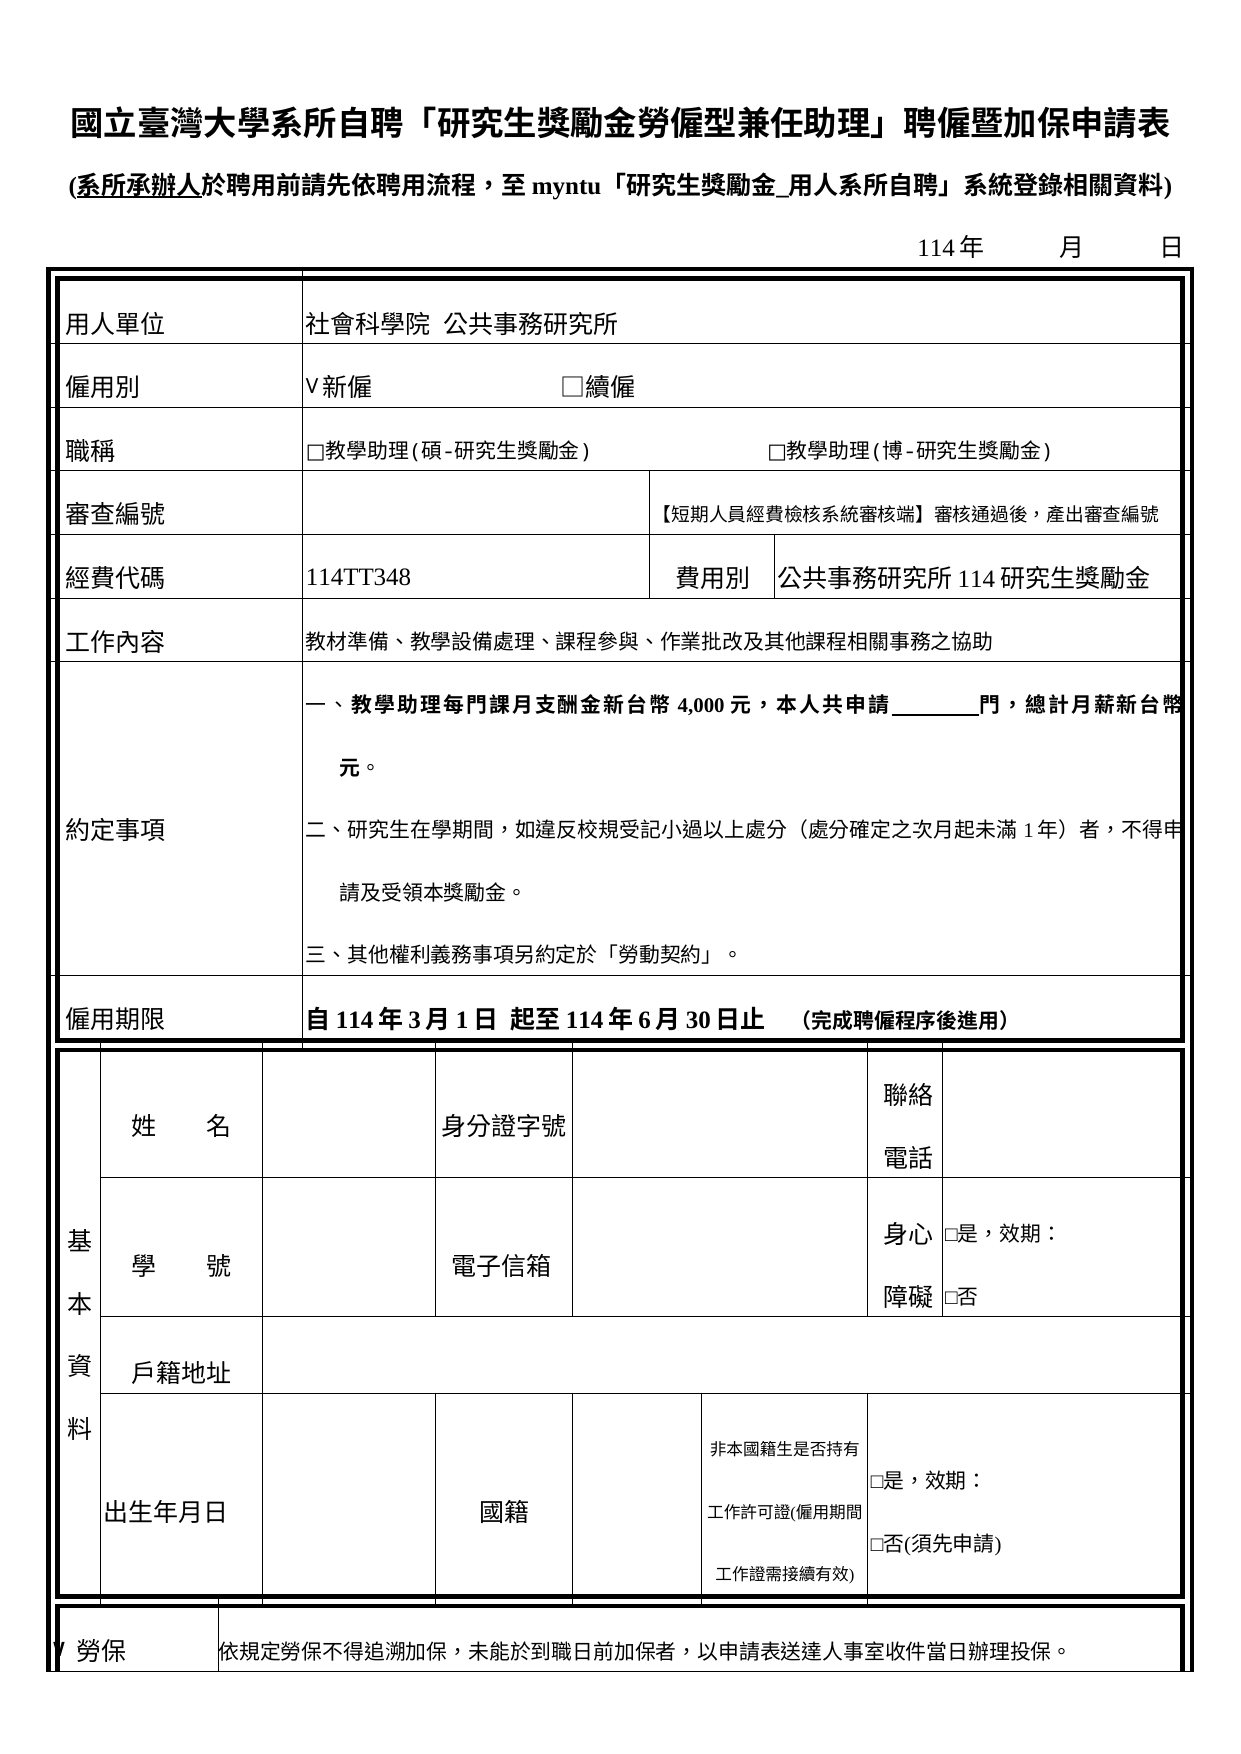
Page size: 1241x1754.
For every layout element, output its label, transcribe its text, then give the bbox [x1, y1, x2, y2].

table_cell [263, 1178, 435, 1316]
table_cell [303, 471, 649, 534]
table_cell 國籍 [436, 1394, 572, 1594]
table_cell 僱用別 [60, 344, 302, 407]
table_cell 非本國籍生是否持有工作許可證(僱用期間工作證需接續有效) [702, 1394, 867, 1594]
table_cell 出生年月日 [101, 1394, 262, 1594]
table_cell [303, 1043, 435, 1048]
table_cell [101, 1043, 262, 1048]
table_cell 依規定勞保不得追溯加保，未能於到職日前加保者，以申請表送達人事室收件當日辦理投保。 [263, 1599, 435, 1604]
table_cell 約定事項 [60, 662, 302, 974]
table_cell 【短期人員經費檢核系統審核端】審核通過後，產出審查編號 [650, 471, 1180, 534]
table_cell V 勞保 [53, 1594, 100, 1642]
table_cell 費用別 [650, 535, 774, 597]
table_cell [263, 1052, 435, 1177]
table_cell V 勞保 [60, 1608, 218, 1671]
table_cell 僱用期限 [60, 976, 302, 1038]
table_cell [263, 1394, 435, 1594]
table_cell □教學助理(碩-研究生獎勵金) □教學助理(博-研究生獎勵金) [303, 408, 1180, 470]
table_cell 公共事務研究所114研究生獎勵金 [775, 535, 1180, 597]
table_cell [868, 1043, 942, 1048]
table_cell V新僱 □續僱 [303, 344, 1180, 407]
table_cell 依規定勞保不得追溯加保，未能於到職日前加保者，以申請表送達人事室收件當日辦理投保。 [702, 1599, 867, 1604]
table_cell 教材準備、教學設備處理、課程參與、作業批改及其他課程相關事務之協助 [303, 599, 1180, 661]
table_cell 身分證字號 [436, 1052, 572, 1177]
table_cell [263, 1043, 302, 1048]
table_cell [573, 1394, 701, 1594]
table_cell [943, 1052, 1180, 1177]
table_cell 用人單位 [53, 271, 302, 343]
table_cell 依規定勞保不得追溯加保，未能於到職日前加保者，以申請表送達人事室收件當日辦理投保。 [868, 1594, 1187, 1671]
table_cell □是，效期： □否(須先申請) [868, 1394, 1180, 1594]
table_cell 身心障礙 [868, 1178, 942, 1316]
table_cell 戶籍地址 [101, 1317, 262, 1393]
table_cell [943, 1038, 1187, 1177]
table_cell 依規定勞保不得追溯加保，未能於到職日前加保者，以申請表送達人事室收件當日辦理投保。 [219, 1608, 1180, 1671]
table_cell □是，效期： □否 [943, 1178, 1180, 1316]
table_header 國立臺灣大學系所自聘「研究生獎勵金勞僱型兼任助理」聘僱暨加保申請表 (系所承辦人於聘用前請先依聘用流程，至myntu「研究生獎勵金_用人系所自聘」系統登錄相關資料) 114年 月 日 [53, 79, 1187, 267]
table_cell [573, 1052, 867, 1177]
table_cell [263, 1317, 1180, 1393]
table_cell 社會科學院 公共事務研究所 [303, 271, 1187, 343]
table_cell 經費代碼 [60, 535, 302, 597]
table_cell 聯絡電話 [868, 1052, 942, 1177]
table_cell V 勞保 [101, 1599, 218, 1604]
table_cell 基本資料 [53, 1038, 100, 1594]
table_cell 工作內容 [60, 599, 302, 661]
table_cell [573, 1178, 867, 1316]
table_cell 自114年3月1日 起至114年6月30日止 （完成聘僱程序後進用） [303, 976, 1180, 1038]
table_cell [573, 1043, 867, 1048]
table_cell 114TT348 [303, 535, 649, 597]
table_cell 學 號 [101, 1178, 262, 1316]
table_cell 一、教學助理每門課月支酬金新台幣4,000元，本人共申請 門，總計月薪新台幣 元。 二、研究生在學期間，如違反校規受記小過以上處分（處分確定之次月起未滿1年）者，不得申請及受領本獎勵金。 三、其他權利義務事項另約定於「勞動契約」。 [303, 662, 1180, 974]
table_cell 審查編號 [60, 471, 302, 534]
table_cell 職稱 [60, 408, 302, 470]
table_cell [436, 1043, 572, 1048]
table_cell 電子信箱 [436, 1178, 572, 1316]
table_cell 姓 名 [101, 1052, 262, 1177]
